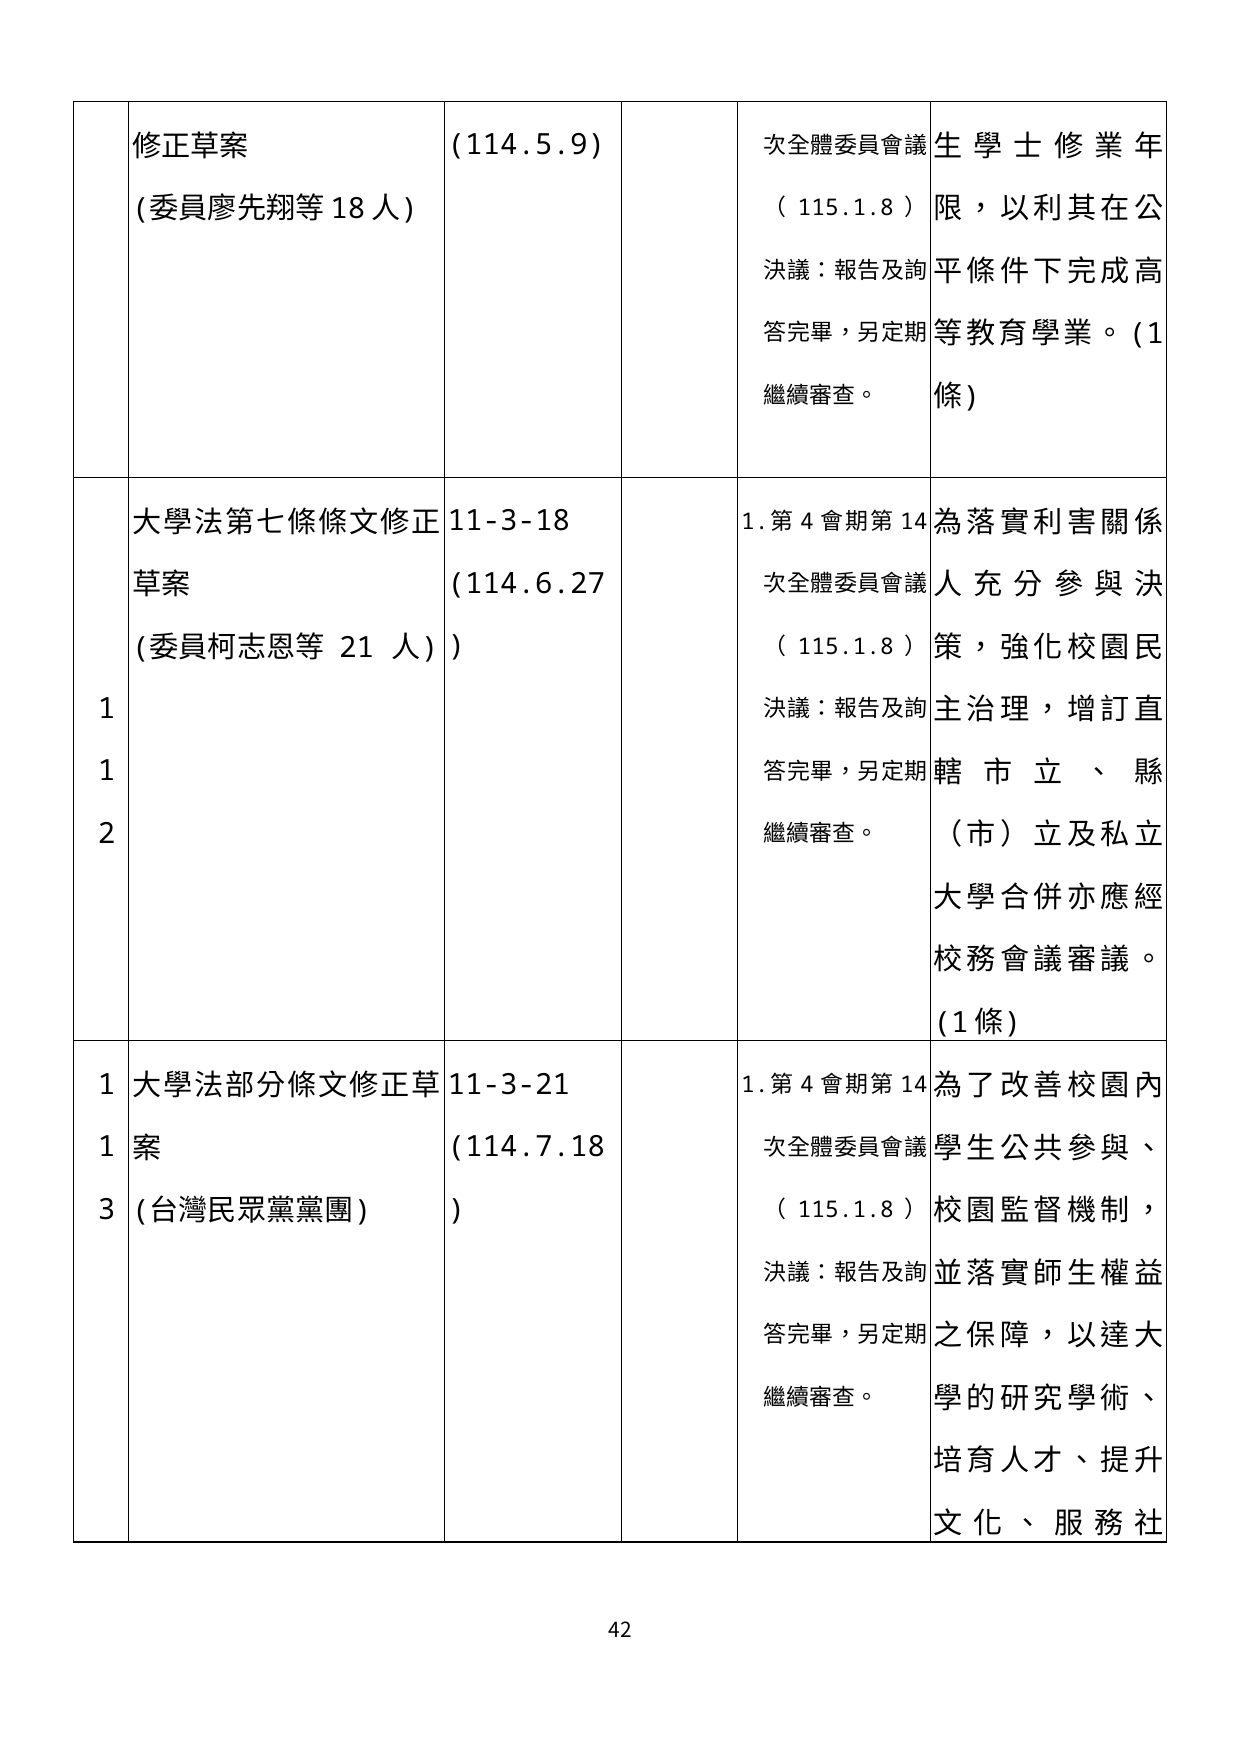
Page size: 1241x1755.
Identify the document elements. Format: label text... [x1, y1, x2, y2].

table_cell 為落實利害關係人充分參與決策，強化校園民主治理，增訂直轄市立、縣（市）立及私立大學合併亦應經校務會議審議。(1條) [931, 478, 1166, 1040]
table_cell [74, 102, 128, 477]
table_cell [74, 1041, 128, 1541]
table_cell 生學士修業年限，以利其在公平條件下完成高等教育學業。(1條) [931, 102, 1166, 477]
table_cell 大學法部分條文修正草案 (台灣民眾黨黨團) [129, 1041, 444, 1541]
table_cell [622, 478, 737, 1040]
table_cell [622, 1041, 737, 1541]
table_cell 1.第4會期第14次全體委員會議（115.1.8）決議：報告及詢答完畢，另定期繼續審查。 [738, 1041, 930, 1541]
table_cell [622, 102, 737, 477]
table_cell 1.第4會期第14次全體委員會議（115.1.8）決議：報告及詢答完畢，另定期繼續審查。 [738, 478, 930, 1040]
table_cell 為了改善校園內學生公共參與、校園監督機制，並落實師生權益之保障，以達大學的研究學術、培育人才、提升文化、服務社 [931, 1041, 1166, 1541]
table_cell (114.5.9) [445, 102, 621, 477]
table_cell 次全體委員會議（115.1.8）決議：報告及詢答完畢，另定期繼續審查。 [738, 102, 930, 477]
table_cell 11-3-21 (114.7.18) [445, 1041, 621, 1541]
table_cell 修正草案 (委員廖先翔等18人) [129, 102, 444, 477]
table_cell [74, 478, 128, 1040]
table_cell 大學法第七條條文修正草案 (委員柯志恩等 21 人) [129, 478, 444, 1040]
table_cell 11-3-18 (114.6.27) [445, 478, 621, 1040]
